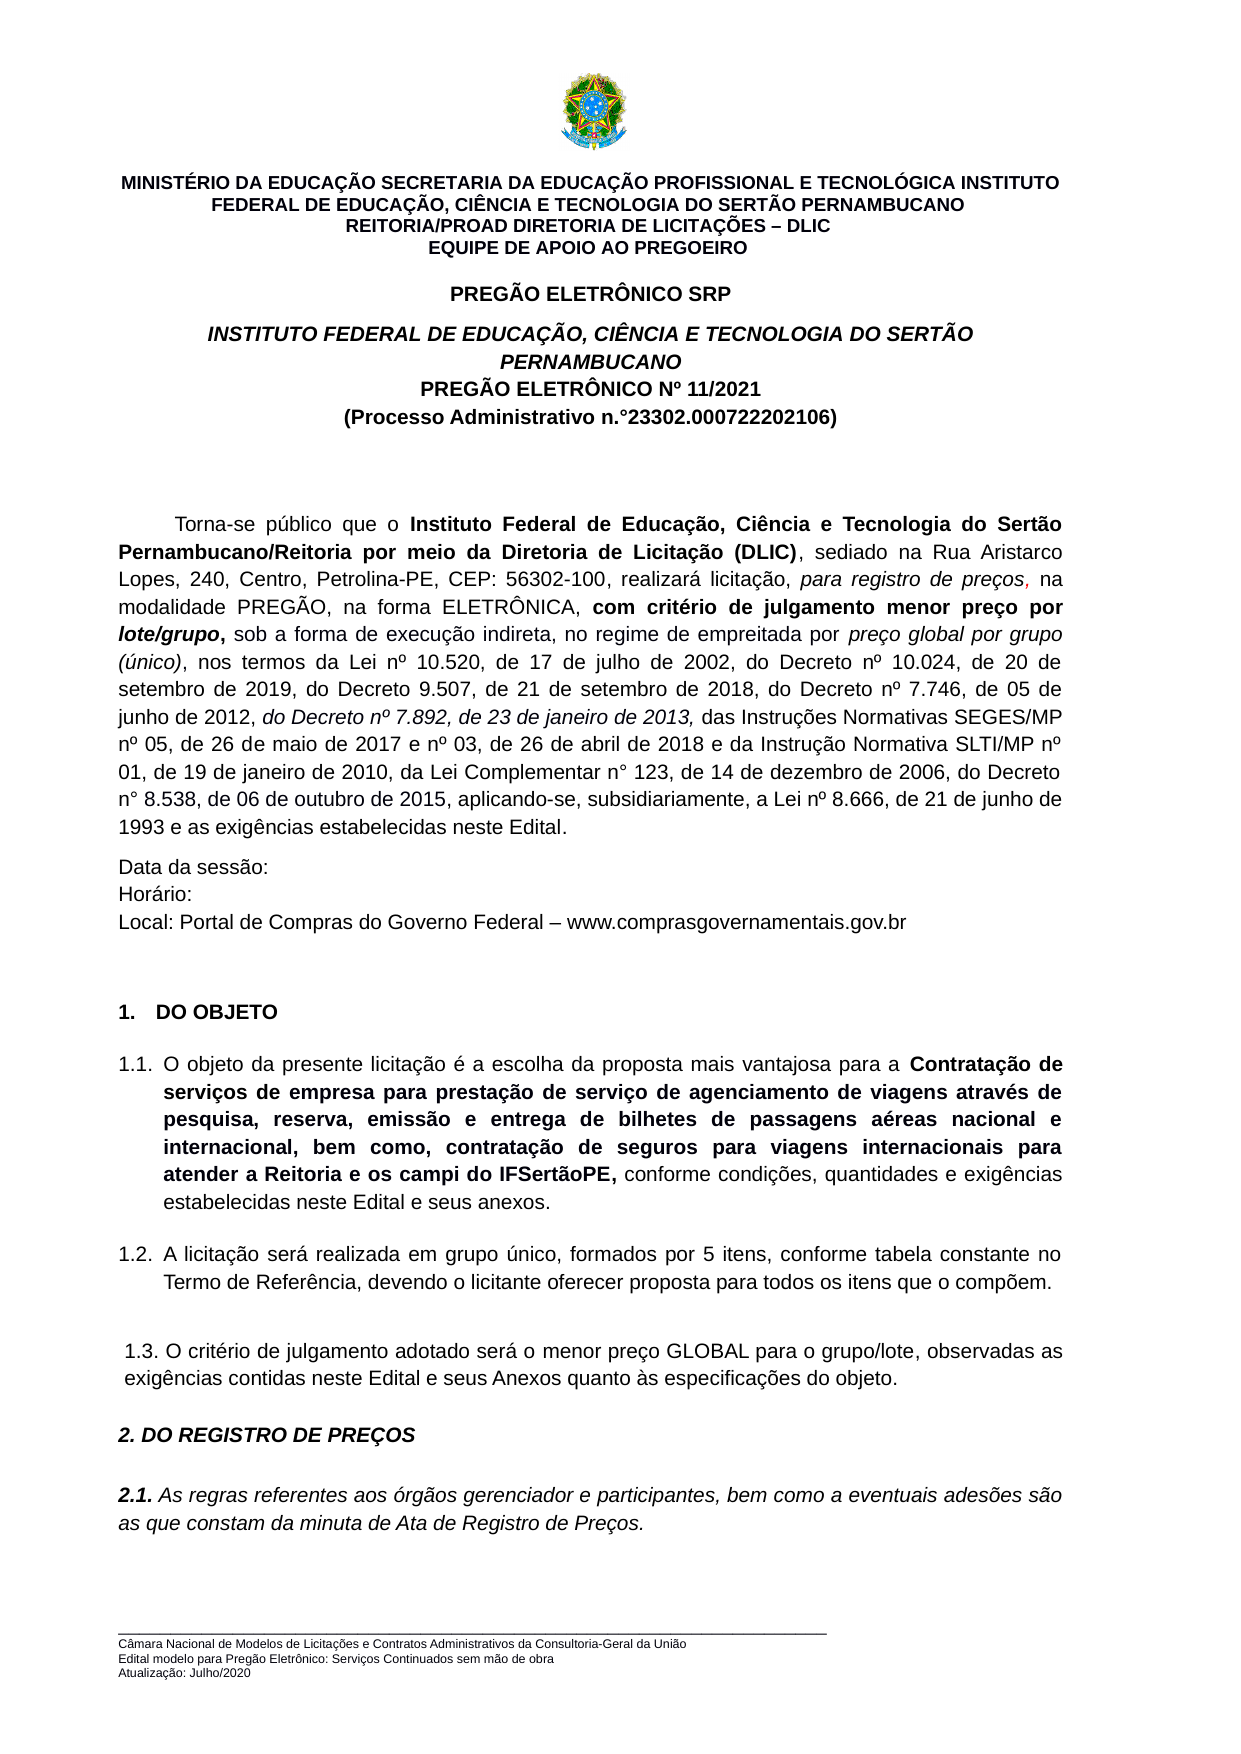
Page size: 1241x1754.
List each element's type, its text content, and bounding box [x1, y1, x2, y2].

text PREGÃO ELETRÔNICO SRP [118, 282, 1063, 306]
text INSTITUTO FEDERAL DE EDUCAÇÃO, CIÊNCIA E TECNOLOGIA DO SERTÃO PERNAMBUCANO [118, 322, 1063, 373]
list A licitação será realizada em grupo único, formados por 5 itens, conforme tabela constante no Termo de Referência, devendo o licitante oferecer proposta para todos os itens que o compõem. [118, 1242, 1063, 1293]
text Torna-se público que o Instituto Federal de Educação, Ciência e Tecnologia do Sertão Pernambucano/Reitoria por meio da Diretoria de Licitação (DLIC), sediado na Rua Aristarco Lopes, 240, Centro, Petrolina-PE, CEP: 56302-100, realizará licitação, para registro de preços, na modalidade PREGÃO, na forma ELETRÔNICA, com critério de julgamento menor preço por lote/grupo, sob a forma de execução indireta, no regime de empreitada por preço global por grupo (único), nos termos da Lei nº 10.520, de 17 de julho de 2002, do Decreto nº 10.024, de 20 de setembro de 2019, do Decreto 9.507, de 21 de setembro de 2018, do Decreto nº 7.746, de 05 de junho de 2012, do Decreto nº 7.892, de 23 de janeiro de 2013, das Instruções Normativas SEGES/MP nº 05, de 26 de maio de 2017 e nº 03, de 26 de abril de 2018 e da Instrução Normativa SLTI/MP nº 01, de 19 de janeiro de 2010, da Lei Complementar n° 123, de 14 de dezembro de 2006, do Decreto n° 8.538, de 06 de outubro de 2015, aplicando-se, subsidiariamente, a Lei nº 8.666, de 21 de junho de 1993 e as exigências estabelecidas neste Edital. [118, 512, 1063, 838]
text 2. DO REGISTRO DE PREÇOS [118, 1423, 1063, 1447]
text Local: Portal de Compras do Governo Federal – www.comprasgovernamentais.gov.br [118, 909, 1063, 933]
list DO OBJETO [118, 999, 1063, 1023]
text PREGÃO ELETRÔNICO Nº 11/2021 [118, 377, 1063, 401]
text Horário: [118, 882, 1063, 906]
text Data da sessão: [118, 854, 1063, 878]
list 1.3. O critério de julgamento adotado será o menor preço GLOBAL para o grupo/lote, observadas as exigências contidas neste Edital e seus Anexos quanto às especificações do objeto. [124, 1339, 1063, 1390]
text 2.1. As regras referentes aos órgãos gerenciador e participantes, bem como a eventuais adesões são as que constam da minuta de Ata de Registro de Preços. [118, 1483, 1063, 1535]
text (Processo Administrativo n.°23302.000722202106) [118, 404, 1063, 428]
picture [557, 73, 630, 151]
list O objeto da presente licitação é a escolha da proposta mais vantajosa para a Contratação de serviços de empresa para prestação de serviço de agenciamento de viagens através de pesquisa, reserva, emissão e entrega de bilhetes de passagens aéreas nacional e internacional, bem como, contratação de seguros para viagens internacionais para atender a Reitoria e os campi do IFSertãoPE, conforme condições, quantidades e exigências estabelecidas neste Edital e seus anexos. [118, 1052, 1063, 1213]
